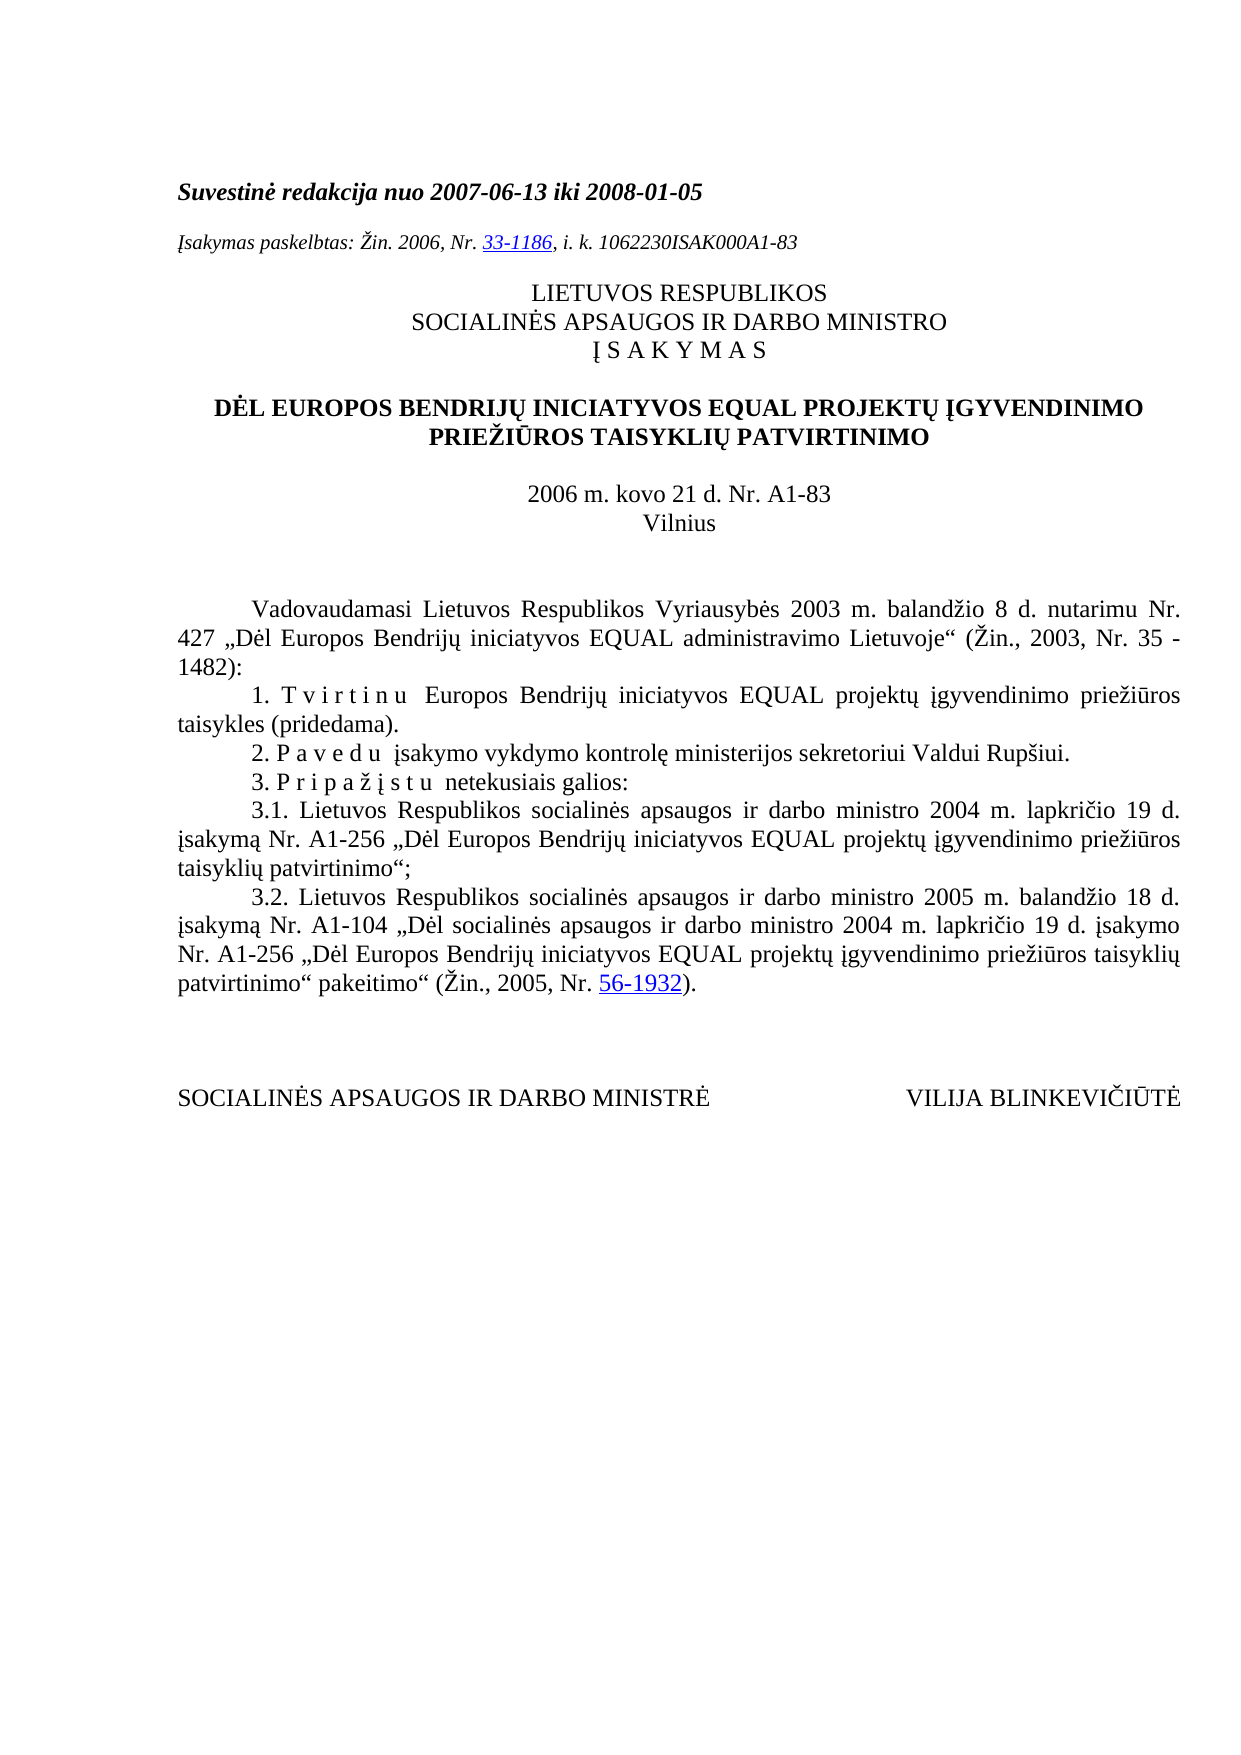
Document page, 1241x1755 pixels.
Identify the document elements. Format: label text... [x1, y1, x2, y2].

text 1. Tvirtinu Europos Bendrijų iniciatyvos EQUAL projektų įgyvendinimo priežiūros taisykles (pridedama). [177, 681, 1181, 738]
text Vilnius [177, 508, 1181, 537]
text 3.2. Lietuvos Respublikos socialinės apsaugos ir darbo ministro 2005 m. balandžio 18 d. įsakymą Nr. A1-104 „Dėl socialinės apsaugos ir darbo ministro 2004 m. lapkričio 19 d. įsakymo Nr. A1-256 „Dėl Europos Bendrijų iniciatyvos EQUAL projektų įgyvendinimo priežiūros taisyklių patvirtinimo“ pakeitimo“ (Žin., 2005, Nr. 56-1932). [177, 882, 1181, 997]
text Įsakymas paskelbtas: Žin. 2006, Nr. 33-1186, i. k. 1062230ISAK000A1-83 [177, 230, 1181, 254]
text 3.1. Lietuvos Respublikos socialinės apsaugos ir darbo ministro 2004 m. lapkričio 19 d. įsakymą Nr. A1-256 „Dėl Europos Bendrijų iniciatyvos EQUAL projektų įgyvendinimo priežiūros taisyklių patvirtinimo“; [177, 796, 1181, 882]
text Vadovaudamasi Lietuvos Respublikos Vyriausybės 2003 m. balandžio 8 d. nutarimu Nr. 427 „Dėl Europos Bendrijų iniciatyvos EQUAL administravimo Lietuvoje“ (Žin., 2003, Nr. 35 -1482): [177, 594, 1181, 681]
text 2006 m. kovo 21 d. Nr. A1-83 [177, 479, 1181, 508]
text SOCIALINĖS APSAUGOS IR DARBO MINISTRĖ VILIJA BLINKEVIČIŪTĖ [177, 1083, 1181, 1112]
text ĮSAKYMAS [177, 336, 1181, 364]
text Suvestinė redakcija nuo 2007-06-13 iki 2008-01-05 [177, 177, 1181, 206]
text LIETUVOS RESPUBLIKOS [177, 278, 1181, 307]
text 3. Pripažįstu netekusiais galios: [177, 767, 1181, 796]
text DĖL EUROPOS BENDRIJŲ INICIATYVOS EQUAL PROJEKTŲ ĮGYVENDINIMO PRIEŽIŪROS TAISYKLIŲ PATVIRTINIMO [177, 393, 1181, 451]
text SOCIALINĖS APSAUGOS IR DARBO MINISTRO [177, 307, 1181, 336]
text 2. Pavedu įsakymo vykdymo kontrolę ministerijos sekretoriui Valdui Rupšiui. [177, 738, 1181, 767]
